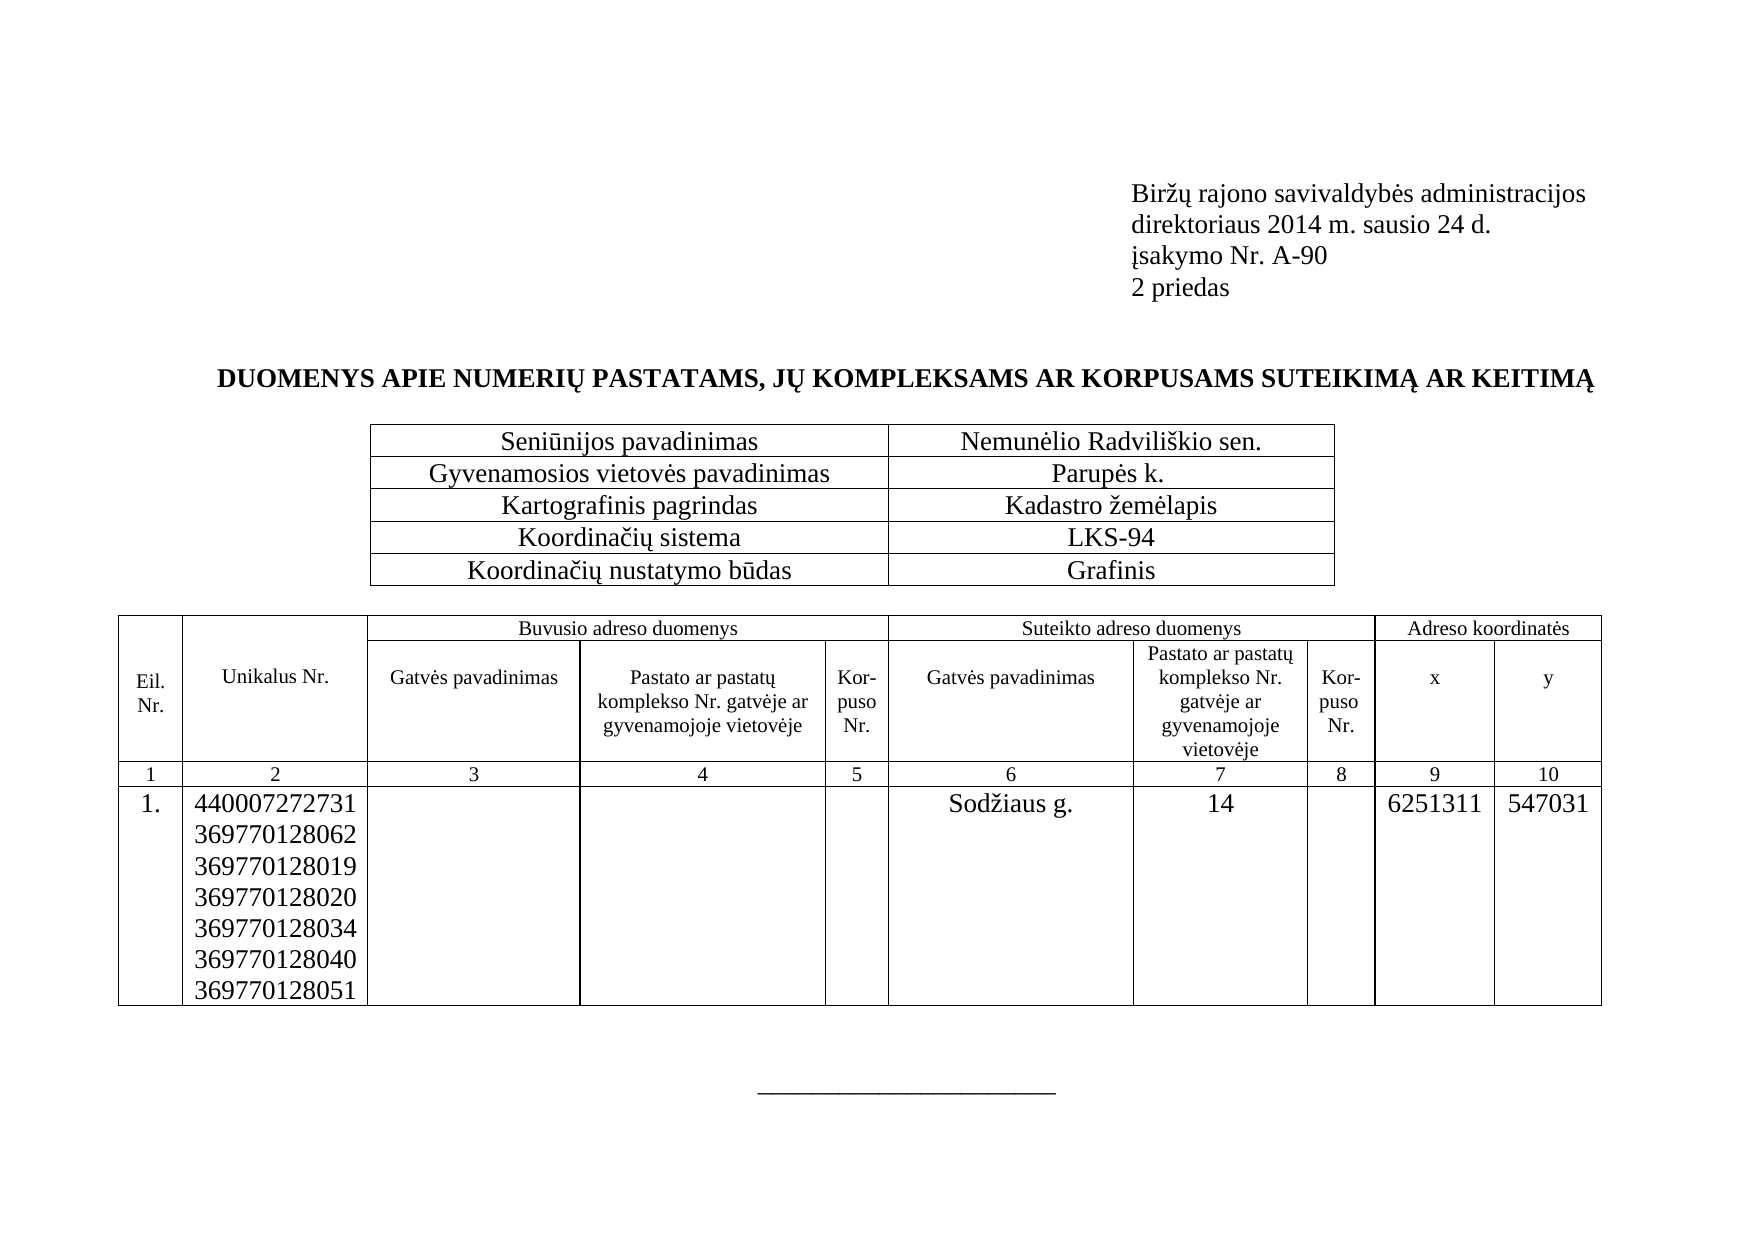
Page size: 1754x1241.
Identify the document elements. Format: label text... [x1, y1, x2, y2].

table_cell Kor-puso Nr. [1308, 641, 1374, 761]
table_cell Kadastro žemėlapis [889, 489, 1334, 521]
table_cell 4 [581, 762, 825, 786]
table_cell [826, 787, 888, 1005]
table_header Adreso koordinatės [1376, 616, 1601, 640]
table_cell Koordinačių sistema [371, 522, 888, 553]
table_cell Gatvės pavadinimas [889, 641, 1133, 761]
table_header Seniūnijos pavadinimas [371, 425, 888, 456]
table_cell 3 [368, 762, 579, 786]
table_cell [581, 787, 825, 1005]
table_cell y [1495, 641, 1601, 761]
table_cell [1308, 787, 1374, 1005]
text DUOMENYS APIE NUMERIŲ PASTATAMS, JŲ KOMPLEKSAMS AR KORPUSAMS SUTEIKIMĄ AR KEITIMĄ [118, 362, 1695, 393]
table_cell LKS-94 [889, 522, 1334, 553]
text ______________________ [118, 1066, 1695, 1097]
table_header Unikalus Nr. [183, 616, 367, 761]
table_cell 9 [1376, 762, 1494, 786]
table_cell 1 [119, 762, 182, 786]
table_cell Kor-puso Nr. [826, 641, 888, 761]
table_cell Gatvės pavadinimas [368, 641, 579, 761]
table_cell Grafinis [889, 554, 1334, 585]
table_cell 547031 [1495, 787, 1601, 1005]
table_header Suteikto adreso duomenys [889, 616, 1374, 640]
table_cell 8 [1308, 762, 1374, 786]
table_cell Pastato ar pastatų komplekso Nr. gatvėje ar gyvenamojoje vietovėje [581, 641, 825, 761]
table_cell 14 [1134, 787, 1307, 1005]
table_header Eil. Nr. [119, 616, 182, 761]
table_cell Sodžiaus g. [889, 787, 1133, 1005]
table_cell x [1376, 641, 1494, 761]
table_cell Gyvenamosios vietovės pavadinimas [371, 457, 888, 488]
table_cell Koordinačių nustatymo būdas [371, 554, 888, 585]
table_cell 6 [889, 762, 1133, 786]
table_cell 440007272731 369770128062 369770128019 369770128020 369770128034 369770128040 369770128051 [183, 787, 367, 1005]
table_cell [368, 787, 579, 1005]
table_cell 7 [1134, 762, 1307, 786]
table_cell 5 [826, 762, 888, 786]
table_cell 1. [119, 787, 182, 1005]
table_header [118, 177, 1120, 302]
table_cell Parupės k. [889, 457, 1334, 488]
table_cell 10 [1495, 762, 1601, 786]
table_header Nemunėlio Radviliškio sen. [889, 425, 1334, 456]
table_cell Pastato ar pastatų komplekso Nr. gatvėje ar gyvenamojoje vietovėje [1134, 641, 1307, 761]
table_cell Kartografinis pagrindas [371, 489, 888, 521]
table_cell 2 [183, 762, 367, 786]
table_cell 6251311 [1376, 787, 1494, 1005]
table_header Buvusio adreso duomenys [368, 616, 888, 640]
table_header Biržų rajono savivaldybės administracijos direktoriaus 2014 m. sausio 24 d. įsakymo Nr. A-90 2 priedas [1120, 177, 1602, 302]
